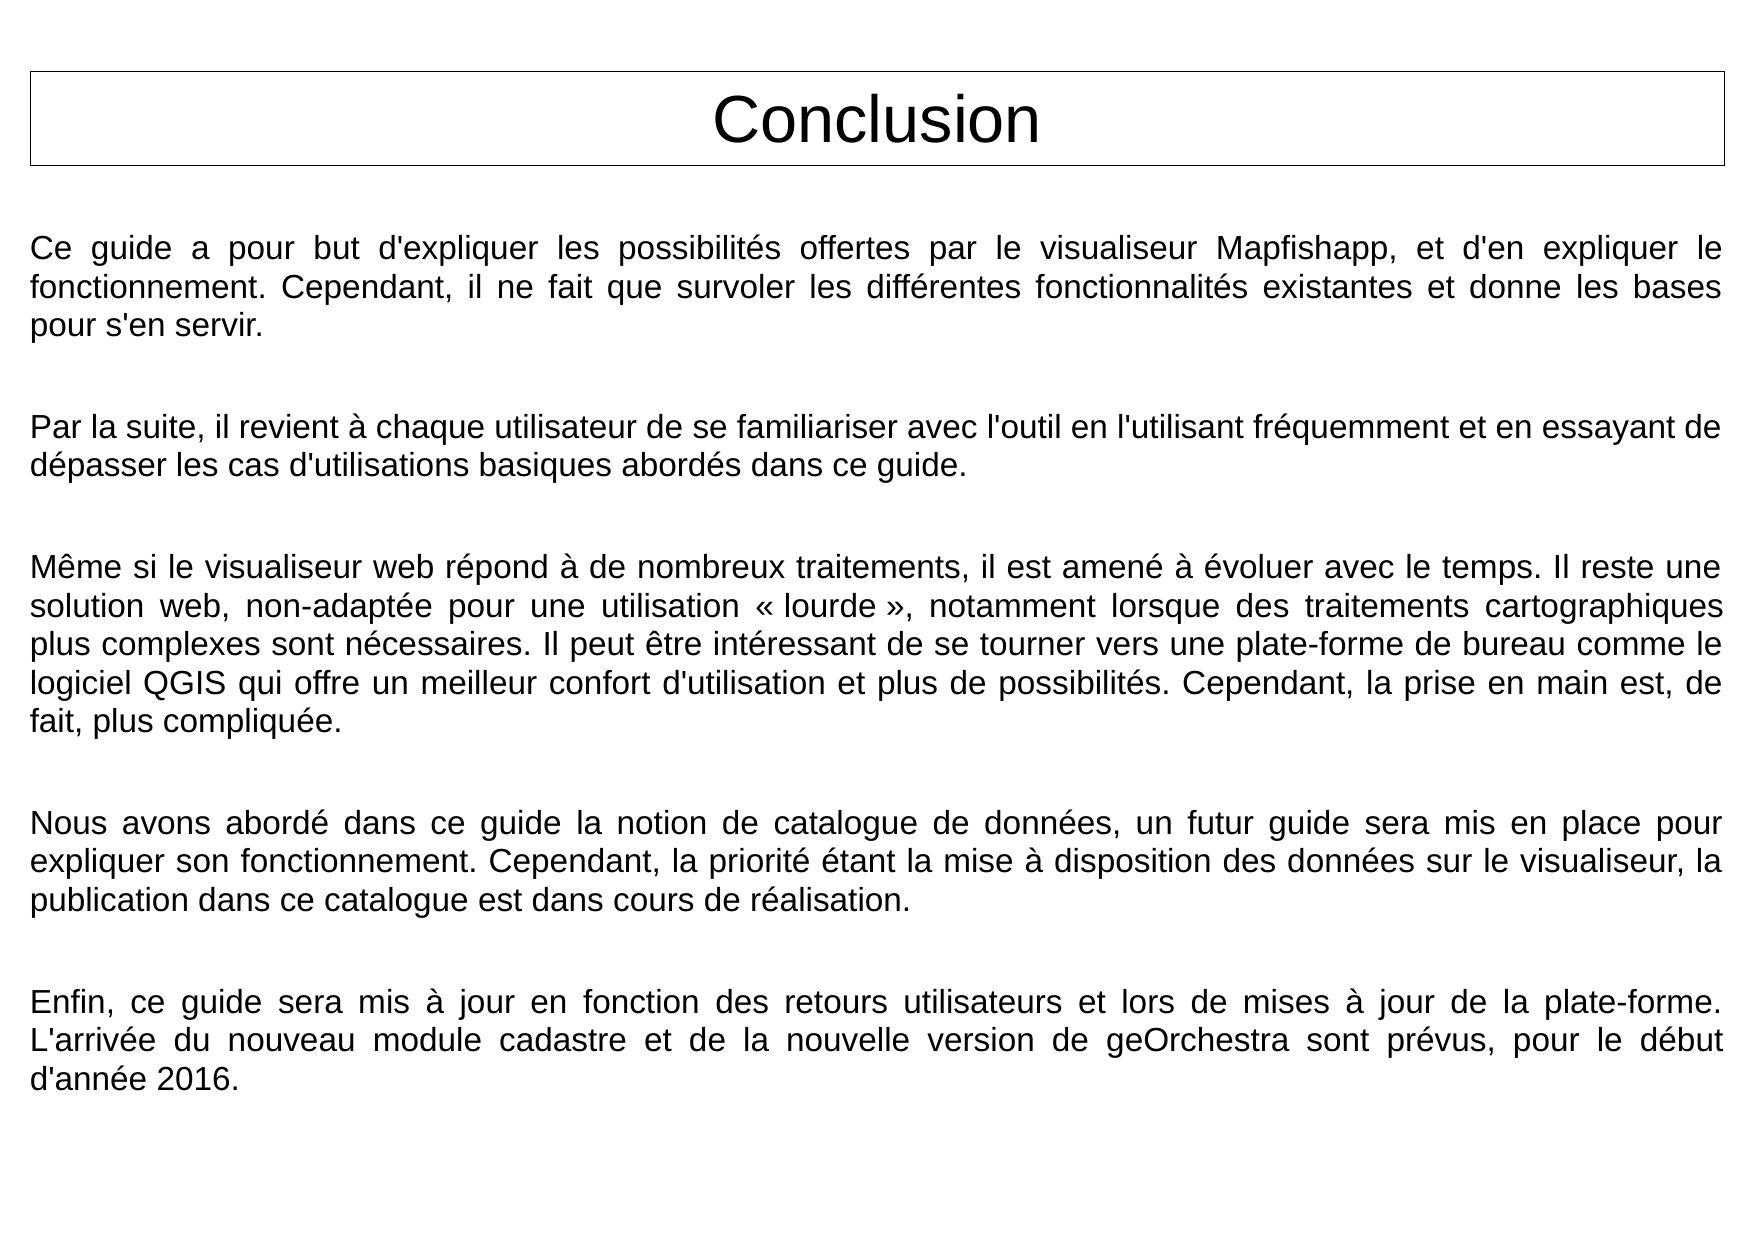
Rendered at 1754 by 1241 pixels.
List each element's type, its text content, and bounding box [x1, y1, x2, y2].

text Ce guide a pour but d'expliquer les possibilités offertes par le visualiseur Mapfishapp, et d'en expliquer le fonctionnement. Cependant, il ne fait que survoler les différentes fonctionnalités existantes et donne les bases pour s'en servir. [29, 228, 1724, 344]
text Conclusion [38, 80, 1716, 157]
text Nous avons abordé dans ce guide la notion de catalogue de données, un futur guide sera mis en place pour expliquer son fonctionnement. Cependant, la priorité étant la mise à disposition des données sur le visualiseur, la publication dans ce catalogue est dans cours de réalisation. [29, 803, 1724, 918]
text Par la suite, il revient à chaque utilisateur de se familiariser avec l'outil en l'utilisant fréquemment et en essayant de dépasser les cas d'utilisations basiques abordés dans ce guide. [29, 407, 1724, 484]
text Même si le visualiseur web répond à de nombreux traitements, il est amené à évoluer avec le temps. Il reste une solution web, non-adaptée pour une utilisation « lourde », notamment lorsque des traitements cartographiques plus complexes sont nécessaires. Il peut être intéressant de se tourner vers une plate-forme de bureau comme le logiciel QGIS qui offre un meilleur confort d'utilisation et plus de possibilités. Cependant, la prise en main est, de fait, plus compliquée. [29, 547, 1724, 739]
text Enfin, ce guide sera mis à jour en fonction des retours utilisateurs et lors de mises à jour de la plate-forme. L'arrivée du nouveau module cadastre et de la nouvelle version de geOrchestra sont prévus, pour le début d'année 2016. [29, 982, 1724, 1097]
